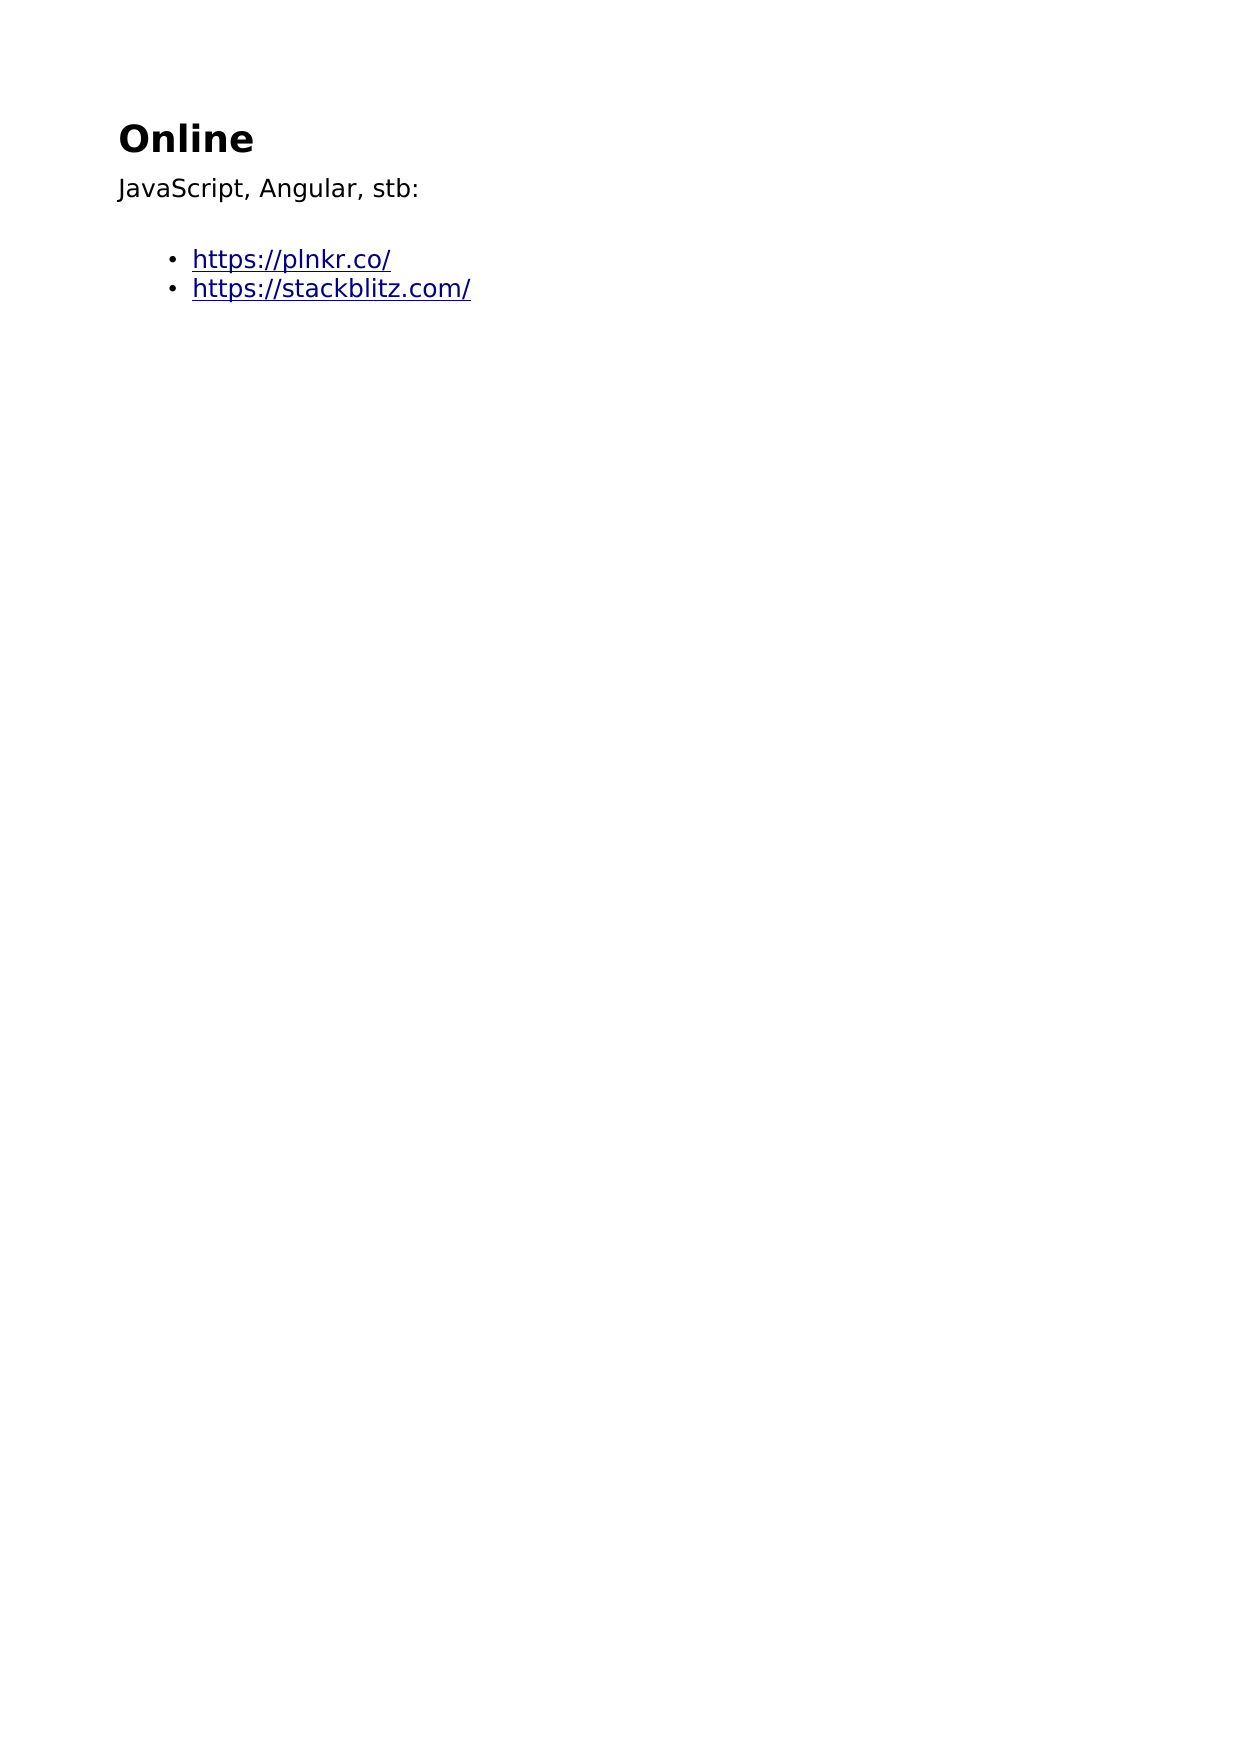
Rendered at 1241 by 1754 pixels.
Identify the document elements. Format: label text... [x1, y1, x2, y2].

list https://stackblitz.com/ [177, 274, 1122, 304]
text JavaScript, Angular, stb: [118, 174, 1122, 203]
subtitle Online [118, 118, 1122, 162]
list https://plnkr.co/ [177, 245, 1122, 274]
